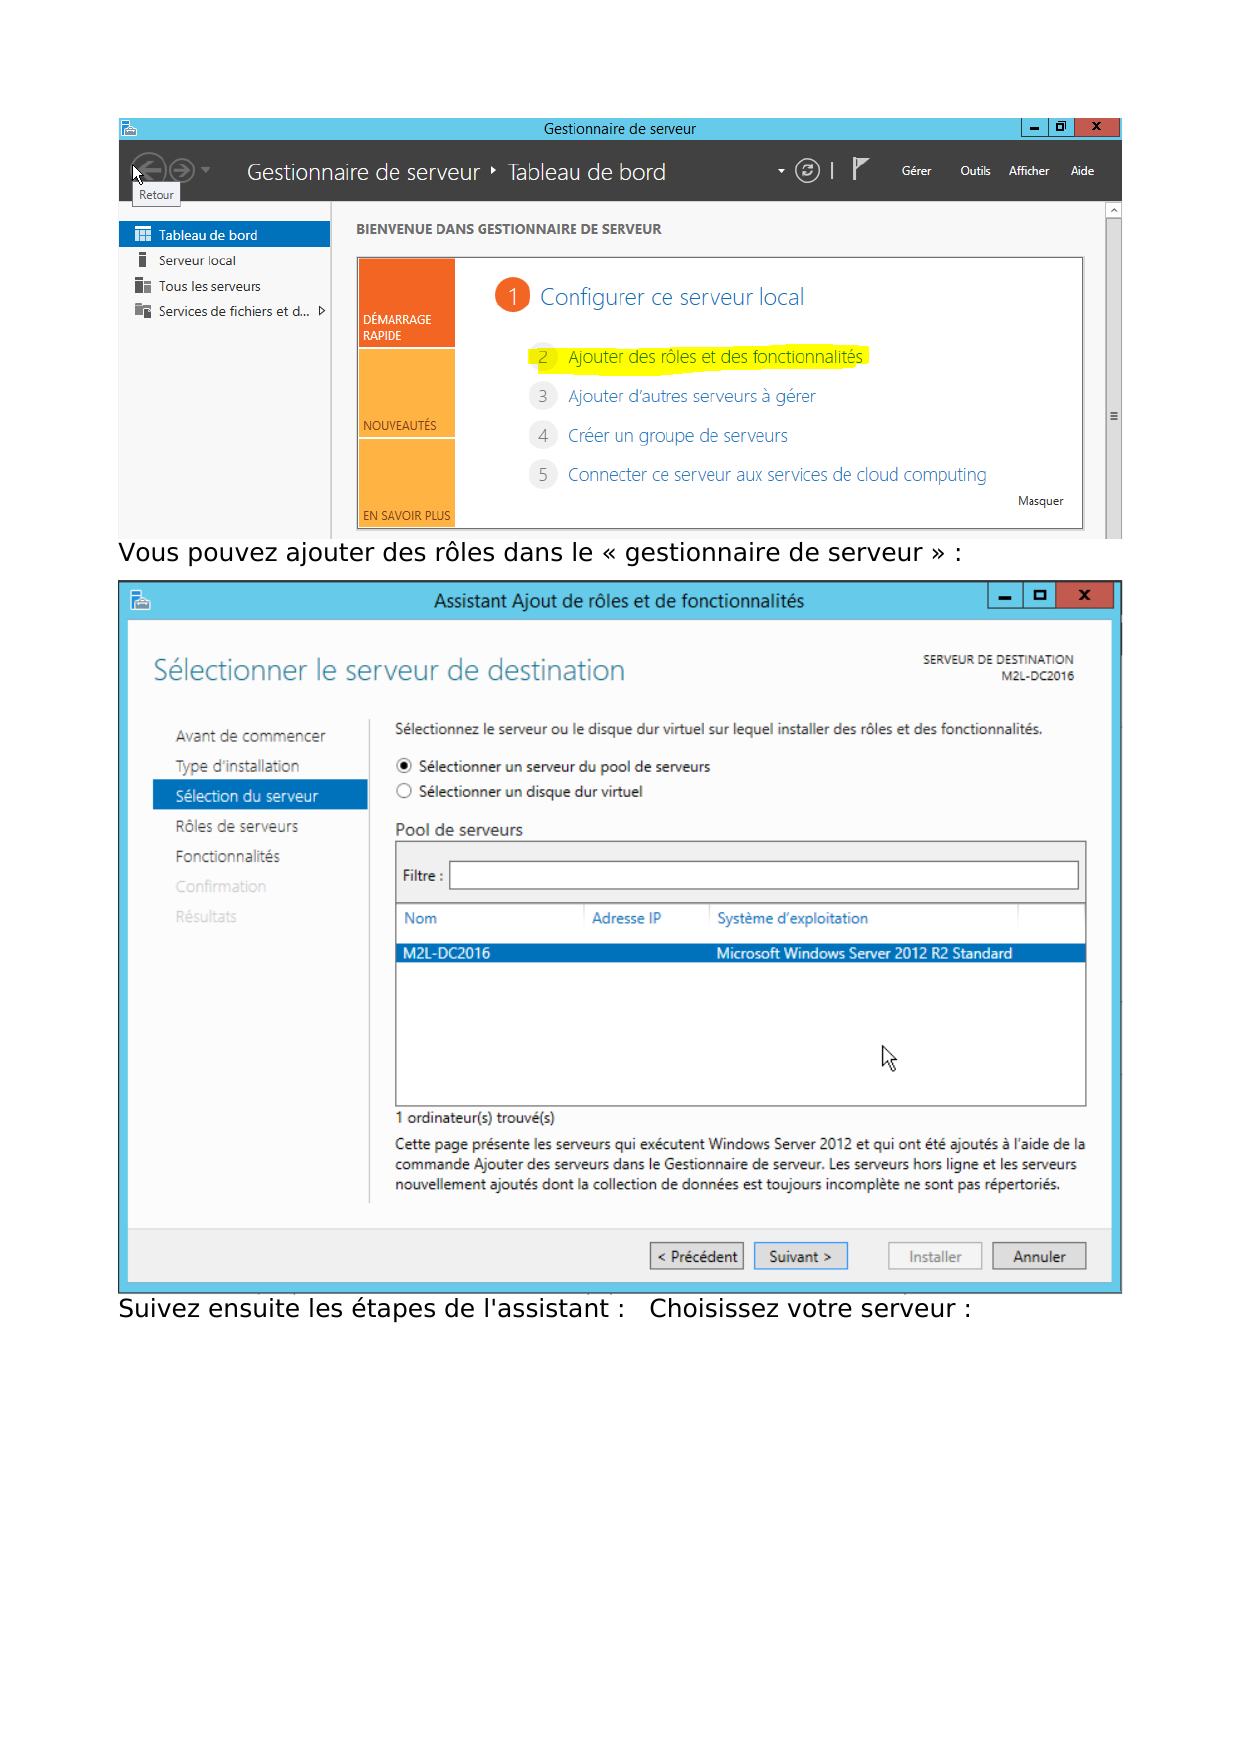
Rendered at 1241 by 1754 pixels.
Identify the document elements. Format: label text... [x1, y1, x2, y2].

picture [118, 580, 1123, 1295]
picture [118, 118, 1123, 539]
text Vous pouvez ajouter des rôles dans le « gestionnaire de serveur » : [118, 539, 1122, 568]
text Suivez ensuite les étapes de l'assistant : Choisissez votre serveur : [118, 1295, 1122, 1323]
